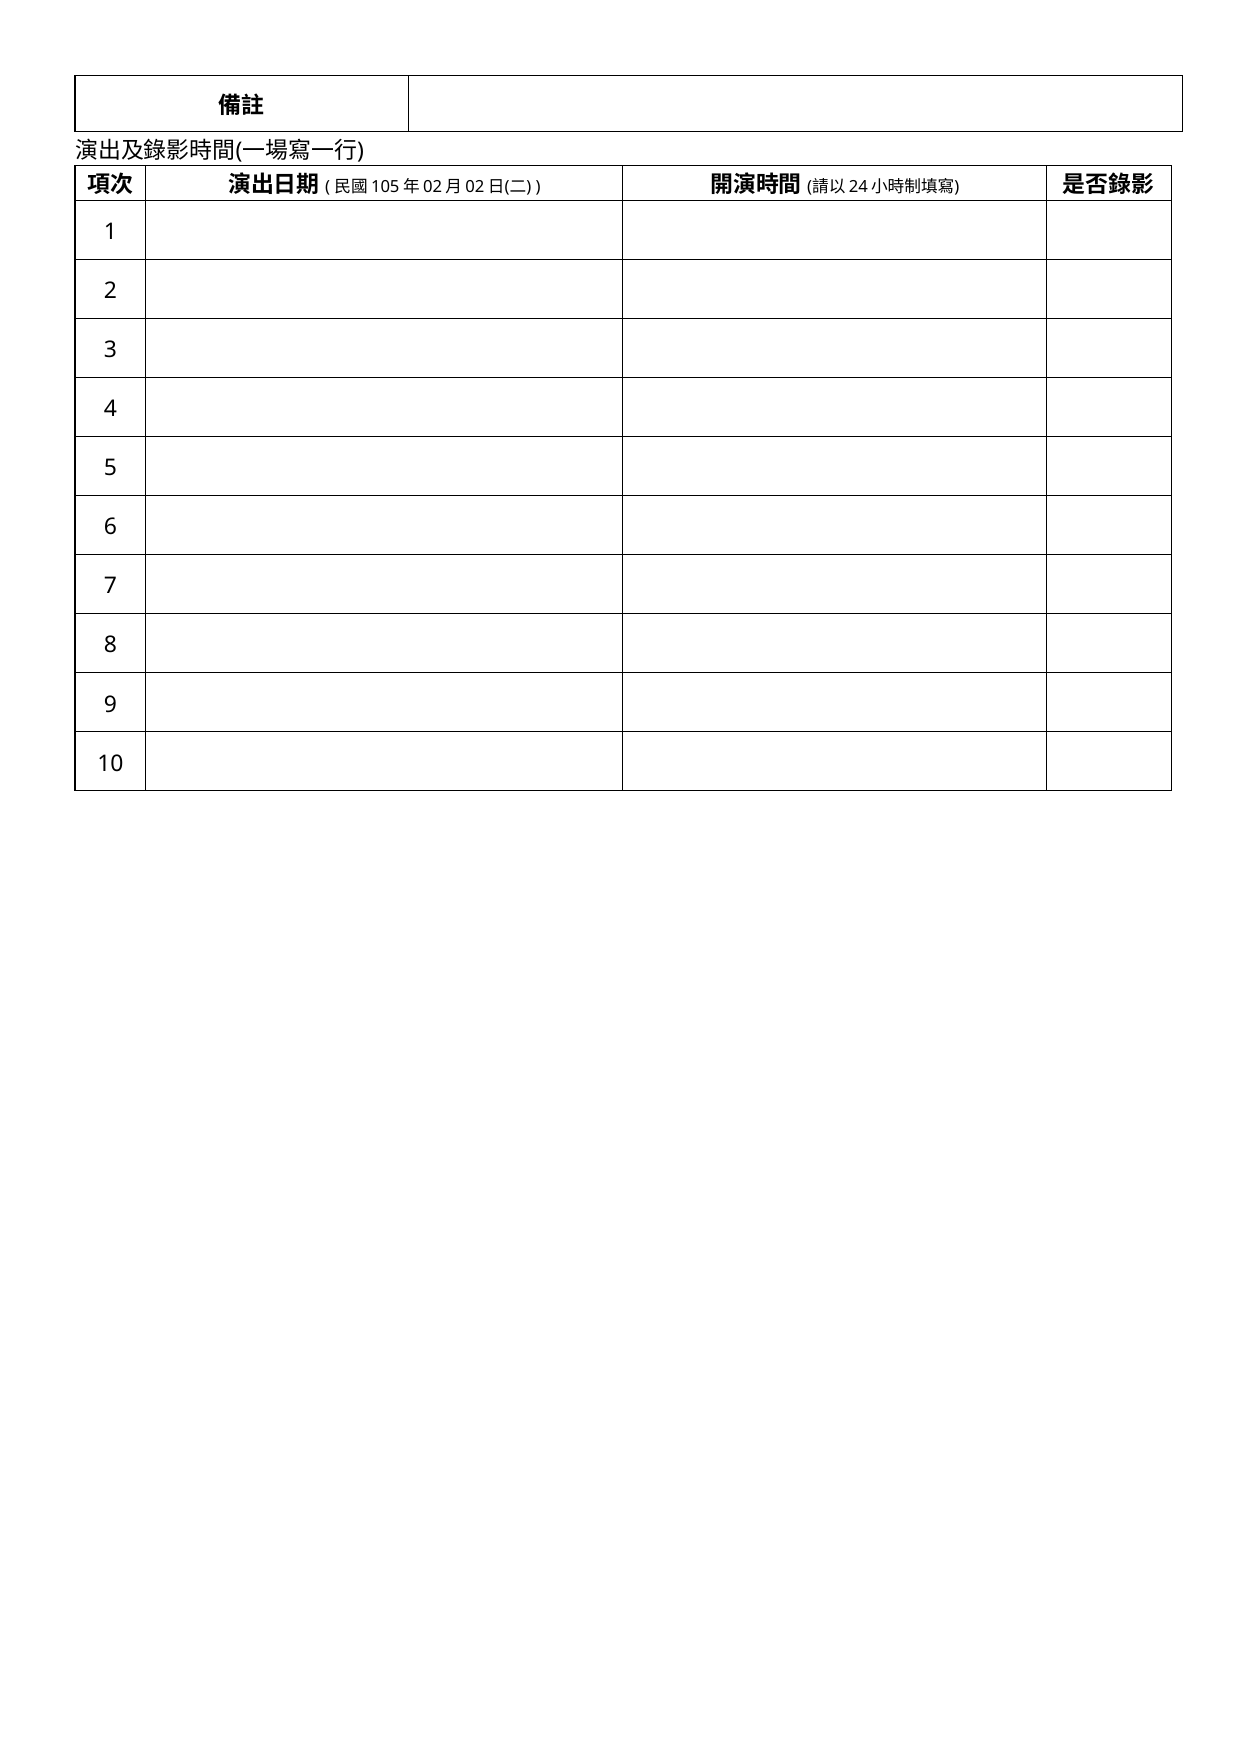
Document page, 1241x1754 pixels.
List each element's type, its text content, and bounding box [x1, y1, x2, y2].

table_cell 1 [76, 201, 145, 258]
text 演出及錄影時間(一場寫一行) [75, 132, 1165, 165]
table_cell [623, 260, 1046, 318]
table_cell [623, 555, 1046, 613]
table_cell [146, 378, 622, 436]
table_header 是否錄影 [1047, 166, 1171, 199]
table_cell 5 [76, 437, 145, 495]
table_cell [623, 378, 1046, 436]
table_cell [146, 673, 622, 731]
table_header 項次 [76, 166, 145, 199]
table_cell [1047, 201, 1171, 258]
table_header [409, 76, 1182, 131]
table_cell [623, 614, 1046, 672]
table_cell [1047, 496, 1171, 554]
table_cell [1047, 437, 1171, 495]
table_cell [146, 437, 622, 495]
table_cell [623, 319, 1046, 377]
table_cell [623, 673, 1046, 731]
table_cell [1047, 319, 1171, 377]
table_cell [623, 201, 1046, 258]
table_header 開演時間 (請以24小時制填寫) [623, 166, 1046, 199]
table_cell 7 [76, 555, 145, 613]
table_cell 8 [76, 614, 145, 672]
table_cell [1047, 555, 1171, 613]
table_cell 9 [76, 673, 145, 731]
table_cell [146, 319, 622, 377]
table_cell [1047, 378, 1171, 436]
table_cell 2 [76, 260, 145, 318]
table_cell 3 [76, 319, 145, 377]
table_header 演出日期 ( 民國105年02月02日(二) ) [146, 166, 622, 199]
table_cell [623, 437, 1046, 495]
table_cell [623, 496, 1046, 554]
table_cell [1047, 614, 1171, 672]
table_cell 4 [76, 378, 145, 436]
table_cell [146, 201, 622, 258]
table_cell [146, 732, 622, 790]
table_cell [146, 614, 622, 672]
table_cell 10 [76, 732, 145, 790]
table_cell [146, 260, 622, 318]
table_header 備註 [76, 76, 408, 131]
table_cell [623, 732, 1046, 790]
table_cell [146, 496, 622, 554]
table_cell 6 [76, 496, 145, 554]
table_cell [1047, 673, 1171, 731]
table_cell [1047, 732, 1171, 790]
table_cell [146, 555, 622, 613]
table_cell [1047, 260, 1171, 318]
